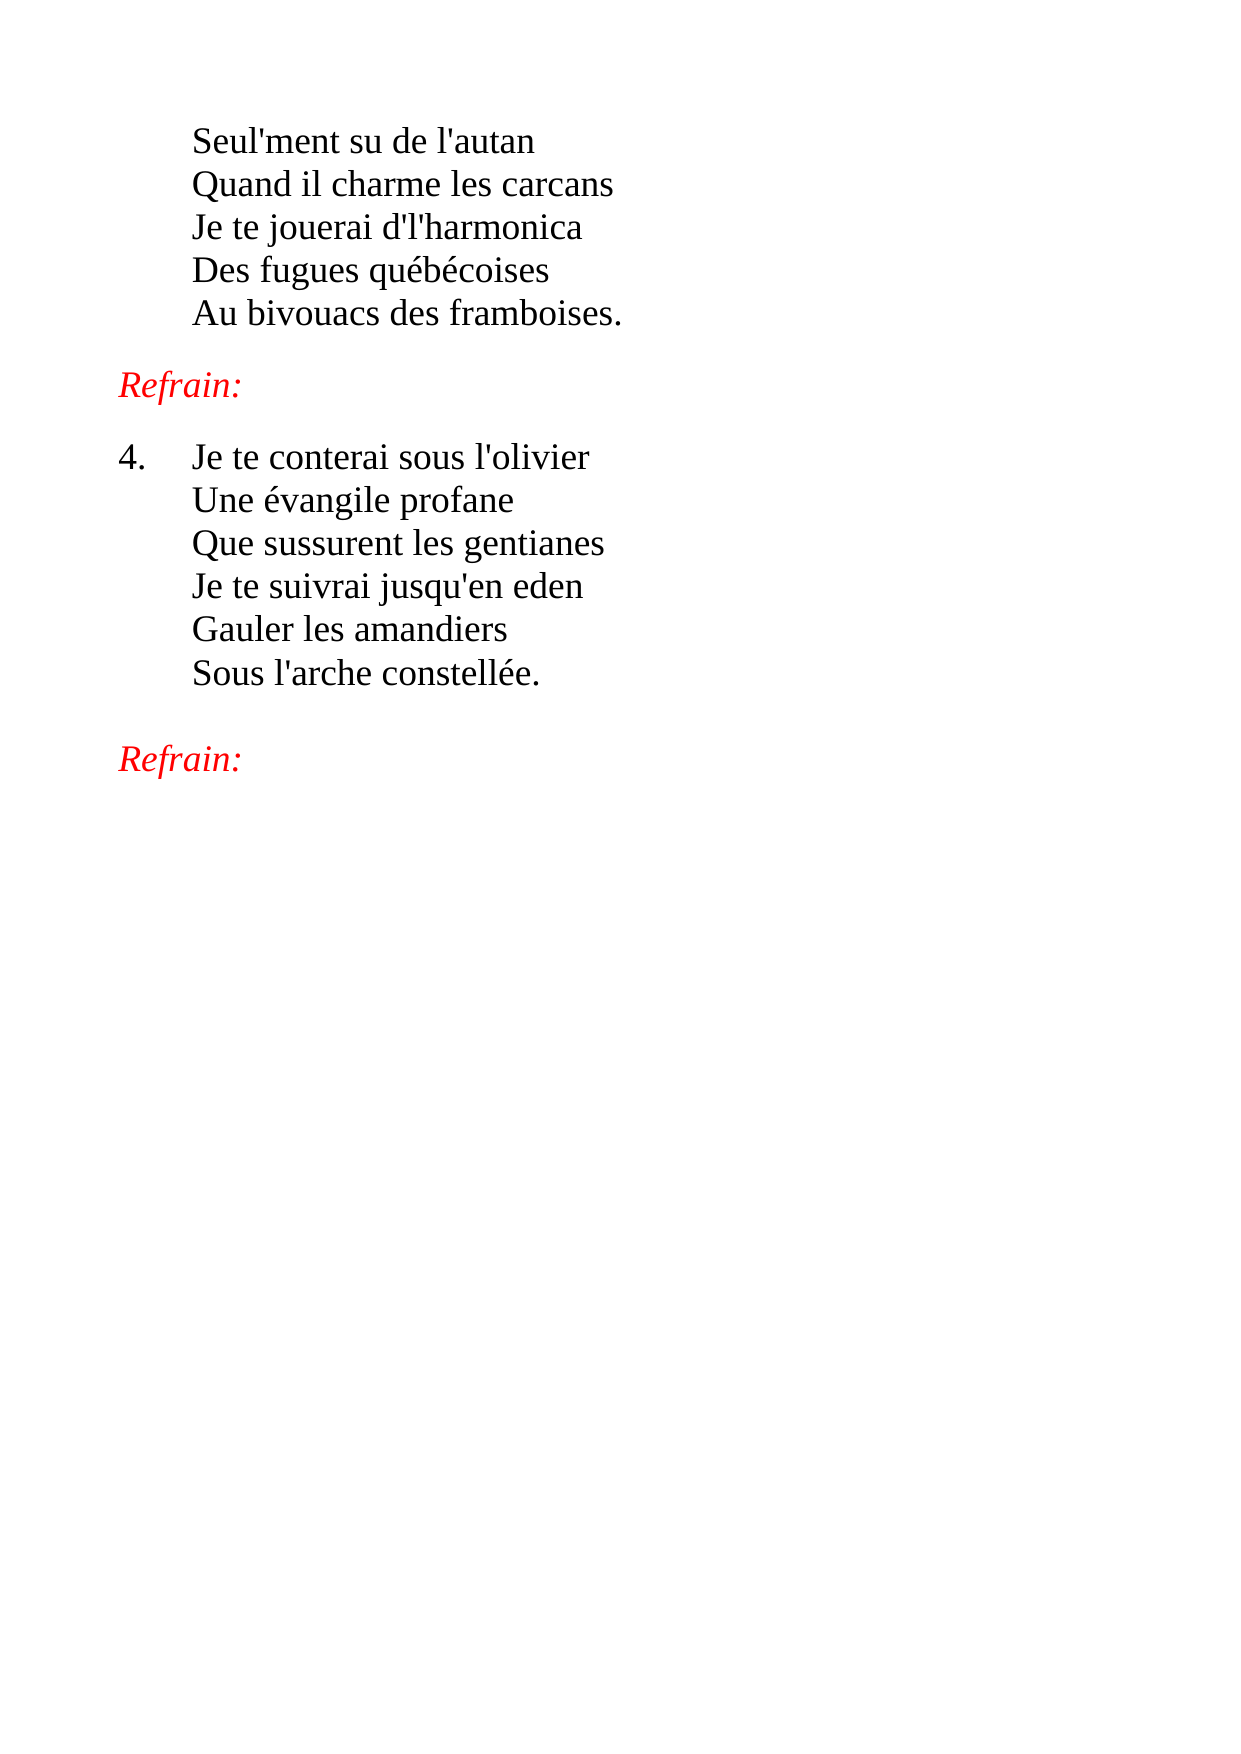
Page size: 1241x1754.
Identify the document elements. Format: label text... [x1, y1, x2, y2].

text Quand il charme les carcans [118, 161, 1122, 204]
text Sous l'arche constellée. [118, 650, 1122, 693]
text Une évangile profane [118, 477, 1122, 521]
text 4. Je te conterai sous l'olivier [118, 434, 1122, 477]
text Je te suivrai jusqu'en eden [118, 564, 1122, 607]
text Refrain: [118, 736, 1122, 779]
text Au bivouacs des framboises. [118, 291, 1122, 334]
text Gauler les amandiers [118, 607, 1122, 650]
text Que sussurent les gentianes [118, 521, 1122, 564]
text Seul'ment su de l'autan [118, 118, 1122, 161]
text Des fugues québécoises [118, 247, 1122, 291]
text Je te jouerai d'l'harmonica [118, 204, 1122, 247]
text Refrain: [118, 362, 1122, 406]
